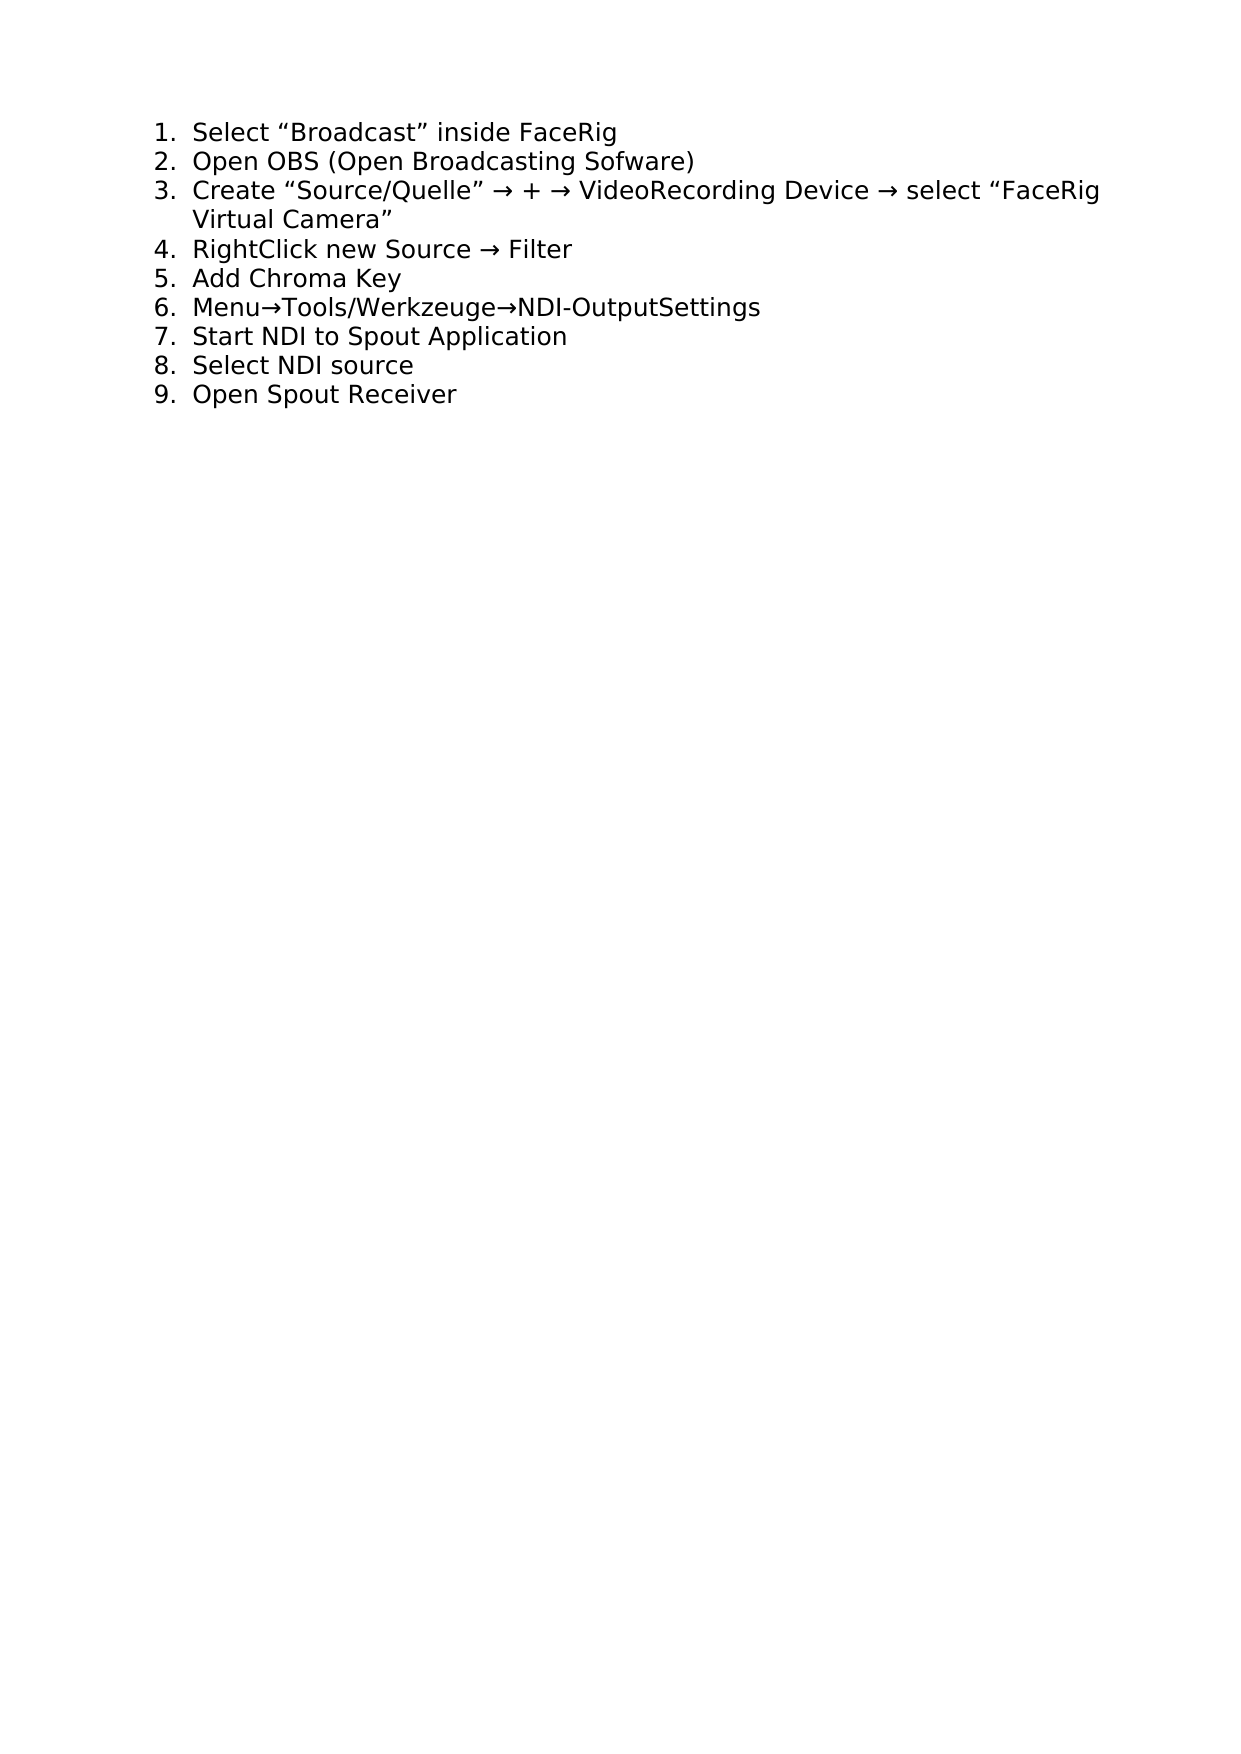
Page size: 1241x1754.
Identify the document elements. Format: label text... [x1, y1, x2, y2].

list Add Chroma Key [177, 264, 1122, 293]
list Menu→Tools/Werkzeuge→NDI-OutputSettings [177, 293, 1122, 322]
list Select “Broadcast” inside FaceRig [177, 118, 1122, 147]
list Open OBS (Open Broadcasting Sofware) [177, 147, 1122, 176]
list Select NDI source [177, 351, 1122, 381]
list Open Spout Receiver [177, 381, 1122, 410]
list Create “Source/Quelle” → + → VideoRecording Device → select “FaceRig Virtual Camera” [177, 176, 1122, 235]
list RightClick new Source → Filter [177, 235, 1122, 264]
list Start NDI to Spout Application [177, 322, 1122, 351]
